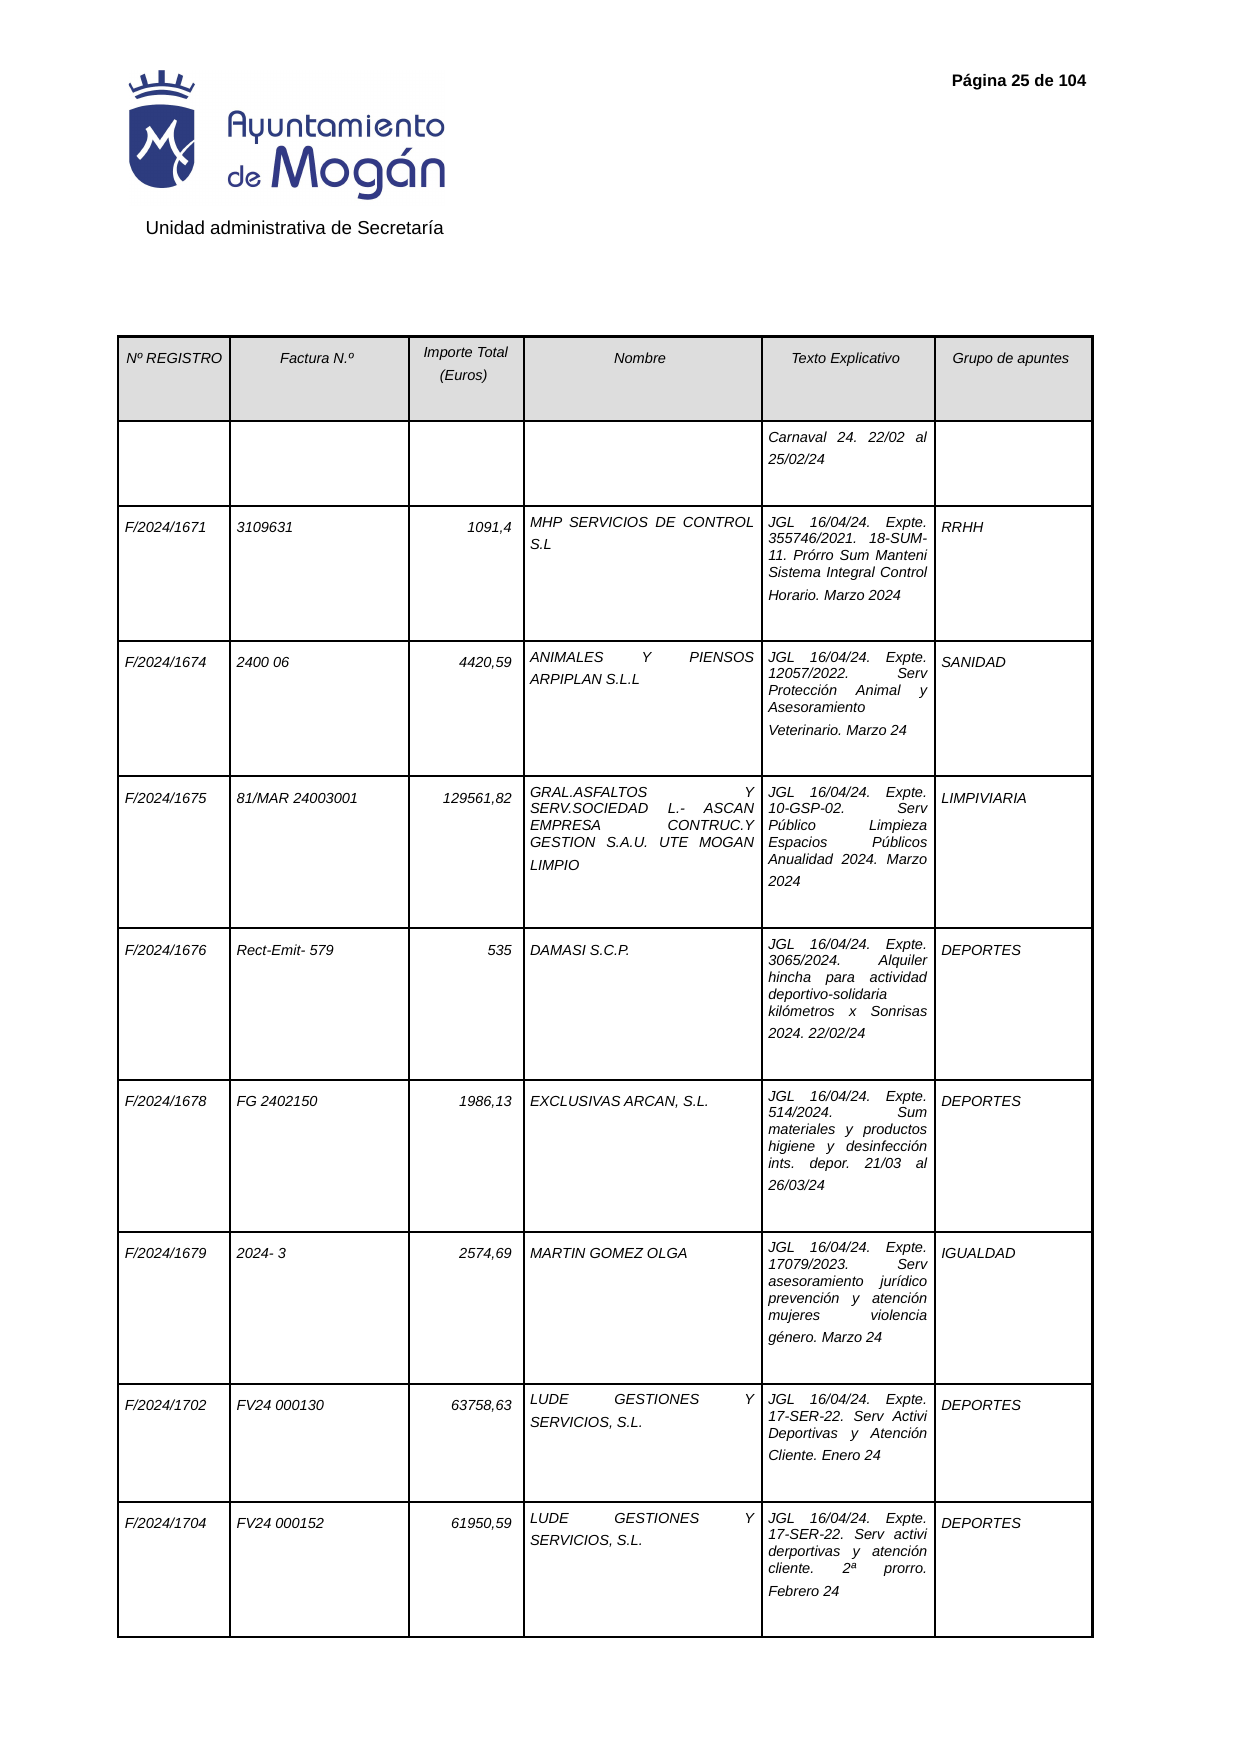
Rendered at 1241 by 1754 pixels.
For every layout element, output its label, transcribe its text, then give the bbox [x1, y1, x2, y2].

table_cell [119, 422, 229, 505]
table_cell 2024- 3 [231, 1233, 408, 1383]
table_cell DEPORTES [936, 1503, 1091, 1636]
table_cell SANIDAD [936, 642, 1091, 775]
table_cell JGL 16/04/24. Expte. 355746/2021. 18-SUM-11. Prórro Sum Manteni Sistema Integral Control Horario. Marzo 2024 [763, 507, 934, 640]
table_cell F/2024/1679 [119, 1233, 229, 1383]
table_cell JGL 16/04/24. Expte. 10-GSP-02. Serv Público Limpieza Espacios Públicos Anualidad 2024. Marzo 2024 [763, 777, 934, 927]
table_cell F/2024/1674 [119, 642, 229, 775]
table_cell 535 [410, 929, 523, 1079]
table_header Importe Total (Euros) [410, 338, 523, 420]
table_cell Rect-Emit- 579 [231, 929, 408, 1079]
table_cell [231, 422, 408, 505]
table_cell FV24 000130 [231, 1385, 408, 1501]
table_cell LUDE GESTIONES Y SERVICIOS, S.L. [525, 1503, 761, 1636]
table_header Nombre [525, 338, 761, 420]
table_cell JGL 16/04/24. Expte. 17-SER-22. Serv activi derportivas y atención cliente. 2ª prorro. Febrero 24 [763, 1503, 934, 1636]
table_cell F/2024/1671 [119, 507, 229, 640]
table_cell MHP SERVICIOS DE CONTROL S.L [525, 507, 761, 640]
table_cell DEPORTES [936, 929, 1091, 1079]
table_cell LUDE GESTIONES Y SERVICIOS, S.L. [525, 1385, 761, 1501]
table_cell 1986,13 [410, 1081, 523, 1231]
table_cell JGL 16/04/24. Expte. 3065/2024. Alquiler hincha para actividad deportivo-solidaria kilómetros x Sonrisas 2024. 22/02/24 [763, 929, 934, 1079]
table_header Nº REGISTRO [119, 338, 229, 420]
table_cell 1091,4 [410, 507, 523, 640]
table_cell JGL 16/04/24. Expte. 17-SER-22. Serv Activi Deportivas y Atención Cliente. Enero 24 [763, 1385, 934, 1501]
table_cell 3109631 [231, 507, 408, 640]
table_cell DEPORTES [936, 1385, 1091, 1501]
table_cell LIMPIVIARIA [936, 777, 1091, 927]
table_cell 2574,69 [410, 1233, 523, 1383]
table_cell JGL 16/04/24. Expte. 17079/2023. Serv asesoramiento jurídico prevención y atención mujeres violencia género. Marzo 24 [763, 1233, 934, 1383]
table_cell EXCLUSIVAS ARCAN, S.L. [525, 1081, 761, 1231]
table_cell 4420,59 [410, 642, 523, 775]
table_cell F/2024/1704 [119, 1503, 229, 1636]
table_cell JGL 16/04/24. Expte. 12057/2022. Serv Protección Animal y Asesoramiento Veterinario. Marzo 24 [763, 642, 934, 775]
table_header Texto Explicativo [763, 338, 934, 420]
table_cell [936, 422, 1091, 505]
table_cell [525, 422, 761, 505]
table_cell F/2024/1678 [119, 1081, 229, 1231]
table_cell IGUALDAD [936, 1233, 1091, 1383]
table_cell DAMASI S.C.P. [525, 929, 761, 1079]
table_cell GRAL.ASFALTOS Y SERV.SOCIEDAD L.- ASCAN EMPRESA CONTRUC.Y GESTION S.A.U. UTE MOGAN LIMPIO [525, 777, 761, 927]
table_cell F/2024/1675 [119, 777, 229, 927]
table_cell F/2024/1676 [119, 929, 229, 1079]
table_cell 81/MAR 24003001 [231, 777, 408, 927]
table_cell RRHH [936, 507, 1091, 640]
table_cell MARTIN GOMEZ OLGA [525, 1233, 761, 1383]
table_cell 2400 06 [231, 642, 408, 775]
table_cell [410, 422, 523, 505]
table_cell Carnaval 24. 22/02 al 25/02/24 [763, 422, 934, 505]
table_cell F/2024/1702 [119, 1385, 229, 1501]
table_cell 63758,63 [410, 1385, 523, 1501]
table_cell FG 2402150 [231, 1081, 408, 1231]
table_header Factura N.º [231, 338, 408, 420]
picture [128, 70, 445, 206]
table_header Grupo de apuntes [936, 338, 1091, 420]
table_cell 61950,59 [410, 1503, 523, 1636]
table_cell 129561,82 [410, 777, 523, 927]
table_cell DEPORTES [936, 1081, 1091, 1231]
table_cell FV24 000152 [231, 1503, 408, 1636]
table_cell JGL 16/04/24. Expte. 514/2024. Sum materiales y productos higiene y desinfección ints. depor. 21/03 al 26/03/24 [763, 1081, 934, 1231]
table_cell ANIMALES Y PIENSOS ARPIPLAN S.L.L [525, 642, 761, 775]
